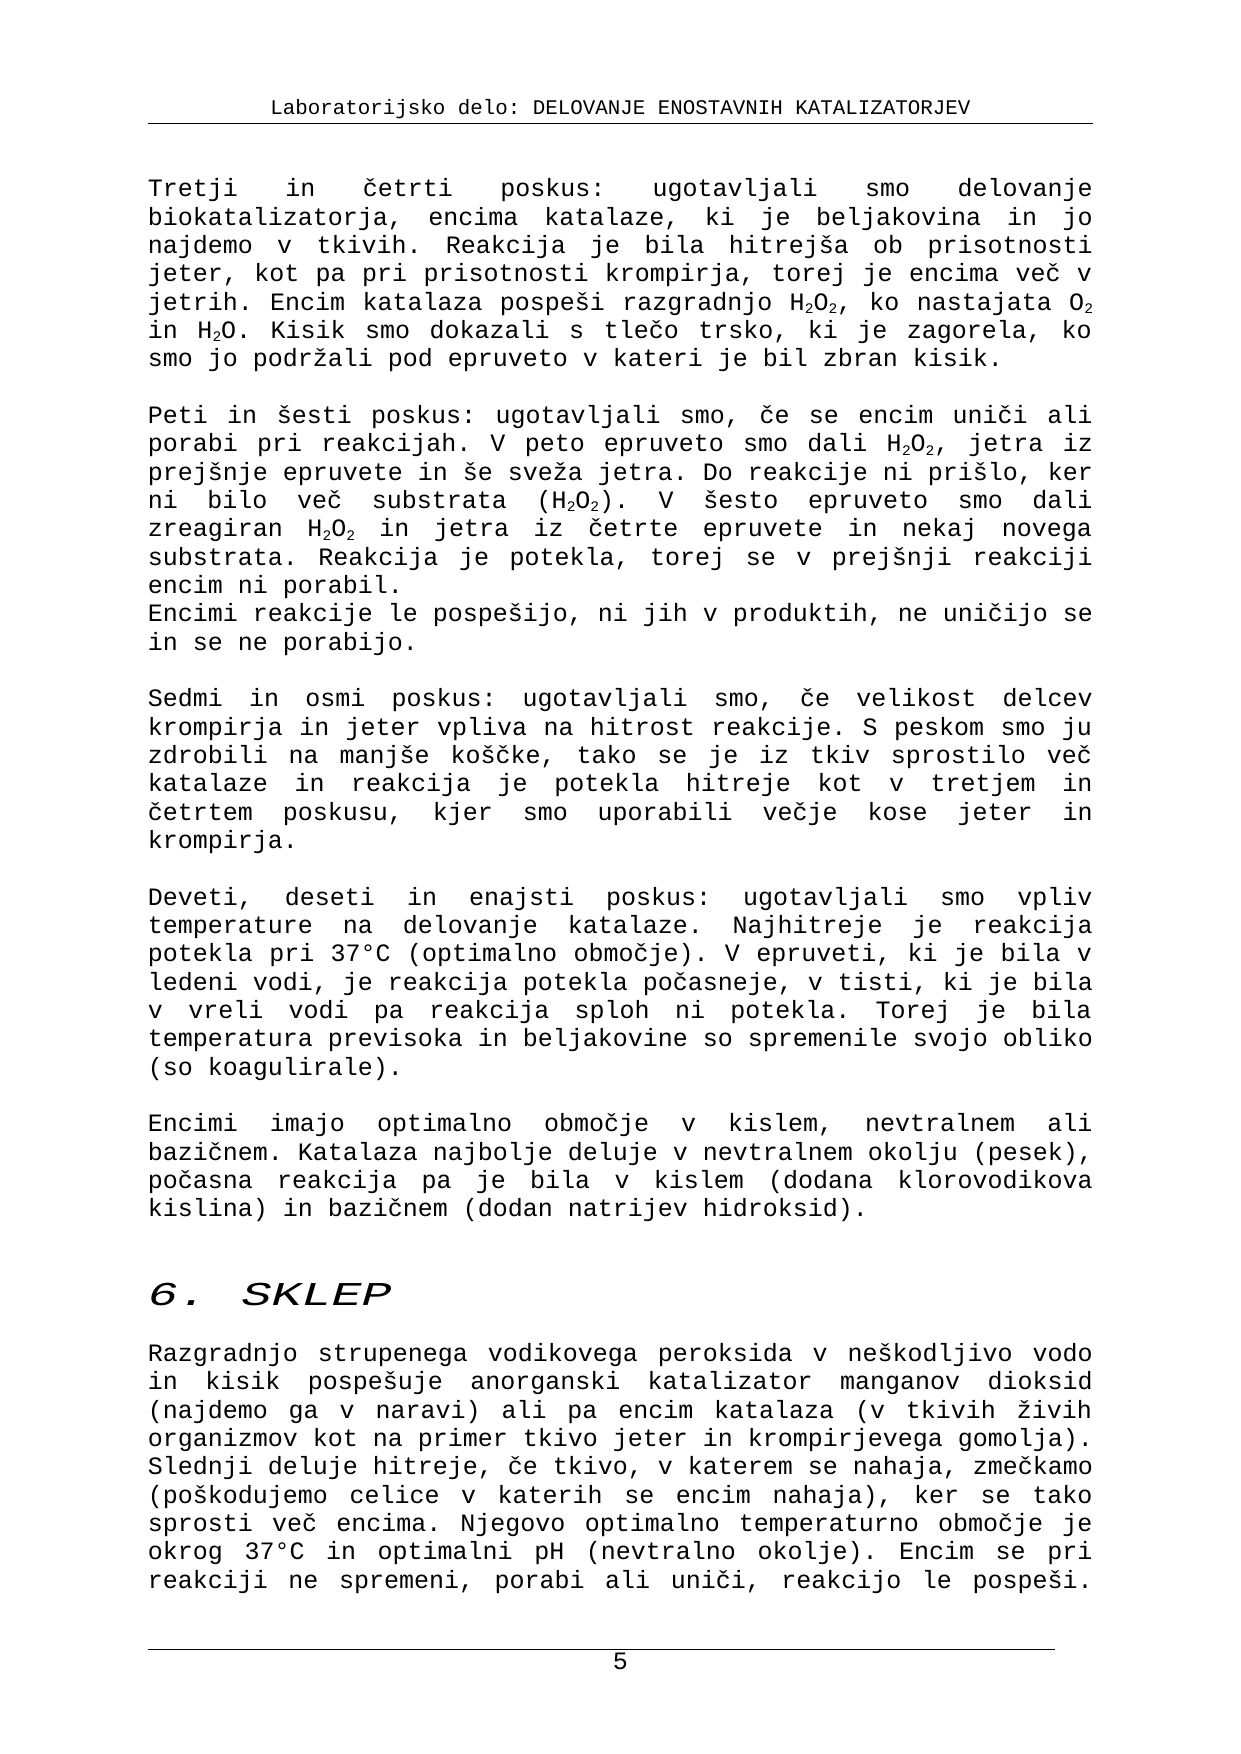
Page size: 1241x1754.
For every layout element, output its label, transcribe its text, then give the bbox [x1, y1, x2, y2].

subtitle SKLEP [148, 1278, 1093, 1315]
text Encimi imajo optimalno območje v kislem, nevtralnem ali bazičnem. Katalaza najbolje deluje v nevtralnem okolju (pesek), počasna reakcija pa je bila v kislem (dodana klorovodikova kislina) in bazičnem (dodan natrijev hidroksid). [148, 1111, 1093, 1224]
text Tretji in četrti poskus: ugotavljali smo delovanje biokatalizatorja, encima katalaze, ki je beljakovina in jo najdemo v tkivih. Reakcija je bila hitrejša ob prisotnosti jeter, kot pa pri prisotnosti krompirja, torej je encima več v jetrih. Encim katalaza pospeši razgradnjo H2O2, ko nastajata O2 in H2O. Kisik smo dokazali s tlečo trsko, ki je zagorela, ko smo jo podržali pod epruveto v kateri je bil zbran kisik. [148, 176, 1093, 374]
text Encimi reakcije le pospešijo, ni jih v produktih, ne uničijo se in se ne porabijo. [148, 601, 1093, 658]
text Sedmi in osmi poskus: ugotavljali smo, če velikost delcev krompirja in jeter vpliva na hitrost reakcije. S peskom smo ju zdrobili na manjše koščke, tako se je iz tkiv sprostilo več katalaze in reakcija je potekla hitreje kot v tretjem in četrtem poskusu, kjer smo uporabili večje kose jeter in krompirja. [148, 686, 1093, 856]
text Razgradnjo strupenega vodikovega peroksida v neškodljivo vodo in kisik pospešuje anorganski katalizator manganov dioksid (najdemo ga v naravi) ali pa encim katalaza (v tkivih živih organizmov kot na primer tkivo jeter in krompirjevega gomolja). Slednji deluje hitreje, če tkivo, v katerem se nahaja, zmečkamo (poškodujemo celice v katerih se encim nahaja), ker se tako sprosti več encima. Njegovo optimalno temperaturno območje je okrog 37°C in optimalni pH (nevtralno okolje). Encim se pri reakciji ne spremeni, porabi ali uniči, reakcijo le pospeši. [148, 1341, 1093, 1596]
text Peti in šesti poskus: ugotavljali smo, če se encim uniči ali porabi pri reakcijah. V peto epruveto smo dali H2O2, jetra iz prejšnje epruvete in še sveža jetra. Do reakcije ni prišlo, ker ni bilo več substrata (H2O2). V šesto epruveto smo dali zreagiran H2O2 in jetra iz četrte epruvete in nekaj novega substrata. Reakcija je potekla, torej se v prejšnji reakciji encim ni porabil. [148, 403, 1093, 601]
text Deveti, deseti in enajsti poskus: ugotavljali smo vpliv temperature na delovanje katalaze. Najhitreje je reakcija potekla pri 37°C (optimalno območje). V epruveti, ki je bila v ledeni vodi, je reakcija potekla počasneje, v tisti, ki je bila v vreli vodi pa reakcija sploh ni potekla. Torej je bila temperatura previsoka in beljakovine so spremenile svojo obliko (so koagulirale). [148, 884, 1093, 1083]
